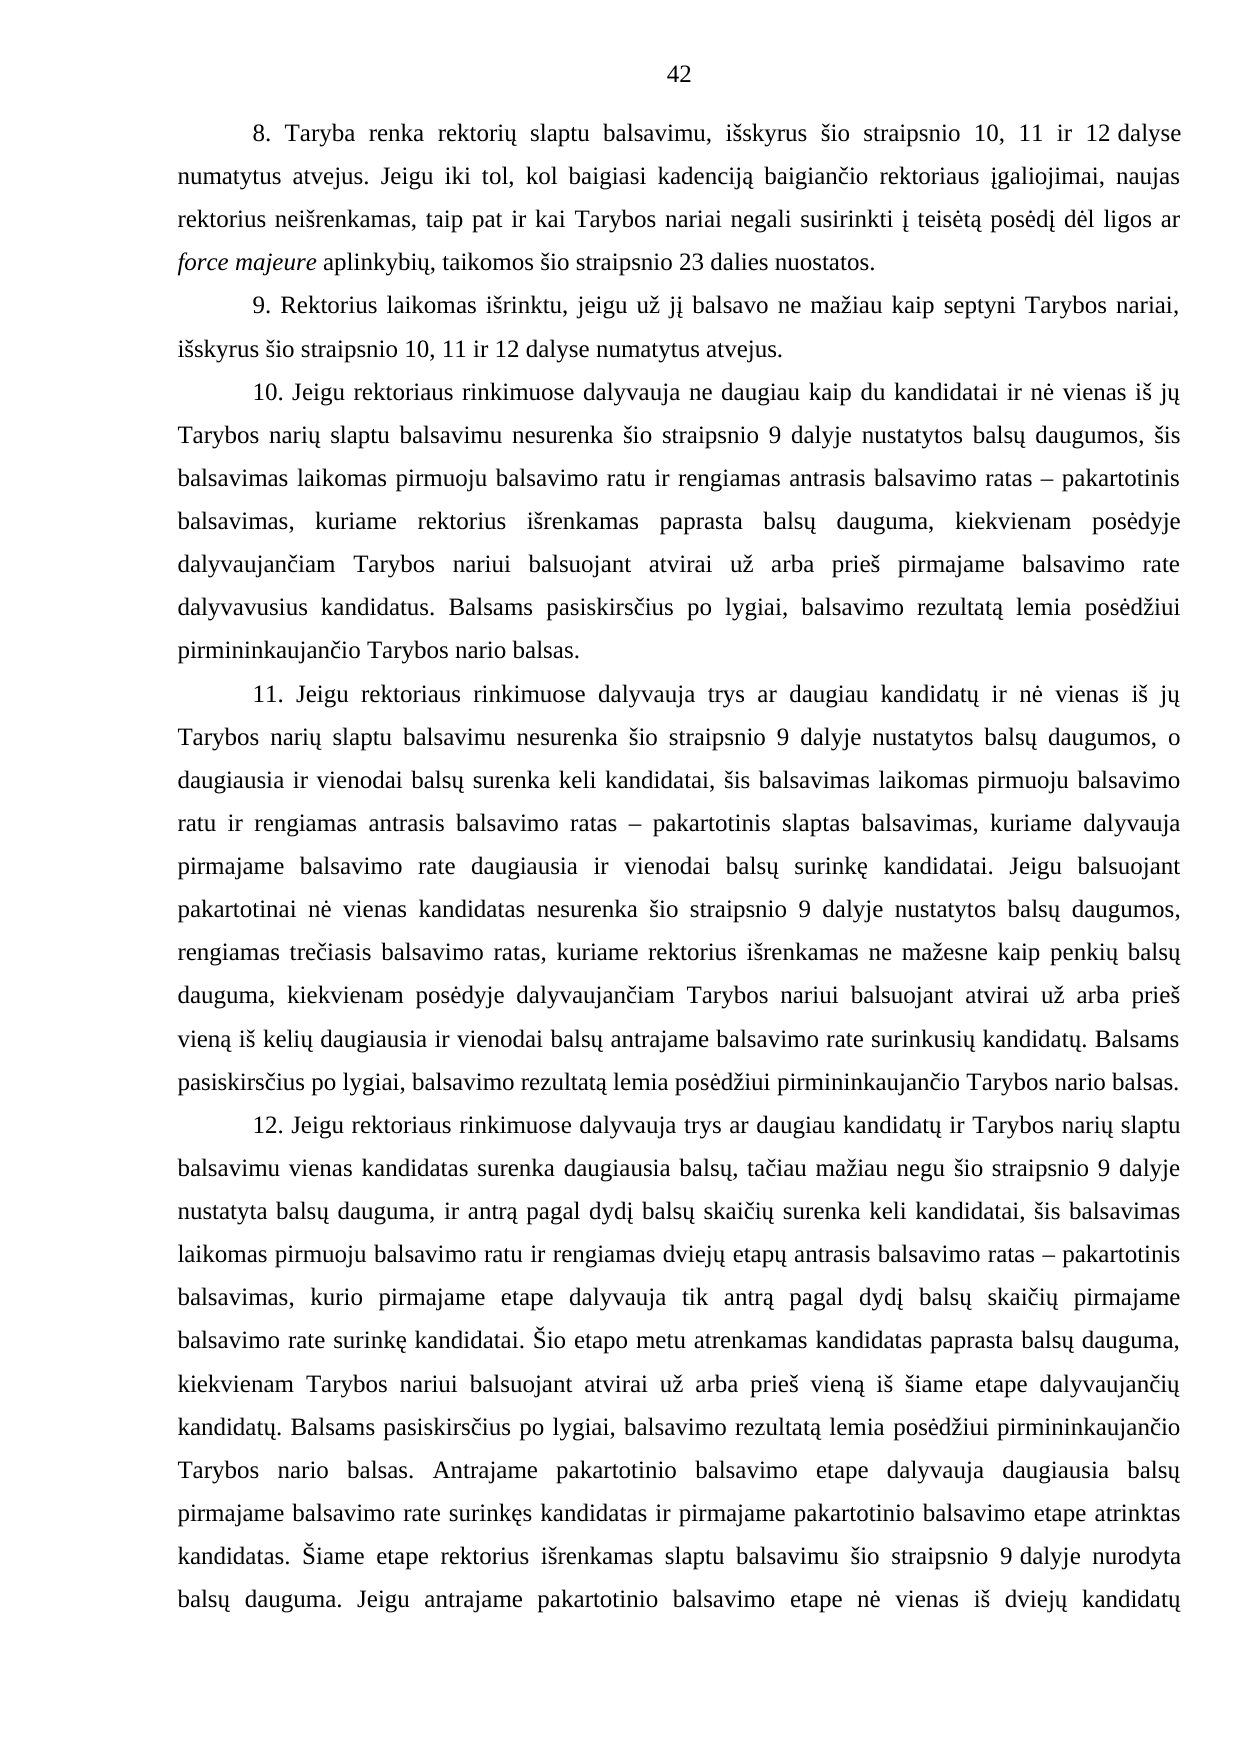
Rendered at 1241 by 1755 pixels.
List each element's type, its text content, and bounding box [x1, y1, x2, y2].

text 10. Jeigu rektoriaus rinkimuose dalyvauja ne daugiau kaip du kandidatai ir nė vienas iš jų Tarybos narių slaptu balsavimu nesurenka šio straipsnio 9 dalyje nustatytos balsų daugumos, šis balsavimas laikomas pirmuoju balsavimo ratu ir rengiamas antrasis balsavimo ratas – pakartotinis balsavimas, kuriame rektorius išrenkamas paprasta balsų dauguma, kiekvienam posėdyje dalyvaujančiam Tarybos nariui balsuojant atvirai už arba prieš pirmajame balsavimo rate dalyvavusius kandidatus. Balsams pasiskirsčius po lygiai, balsavimo rezultatą lemia posėdžiui pirmininkaujančio Tarybos nario balsas. [177, 377, 1181, 664]
text 11. Jeigu rektoriaus rinkimuose dalyvauja trys ar daugiau kandidatų ir nė vienas iš jų Tarybos narių slaptu balsavimu nesurenka šio straipsnio 9 dalyje nustatytos balsų daugumos, o daugiausia ir vienodai balsų surenka keli kandidatai, šis balsavimas laikomas pirmuoju balsavimo ratu ir rengiamas antrasis balsavimo ratas – pakartotinis slaptas balsavimas, kuriame dalyvauja pirmajame balsavimo rate daugiausia ir vienodai balsų surinkę kandidatai. Jeigu balsuojant pakartotinai nė vienas kandidatas nesurenka šio straipsnio 9 dalyje nustatytos balsų daugumos, rengiamas trečiasis balsavimo ratas, kuriame rektorius išrenkamas ne mažesne kaip penkių balsų dauguma, kiekvienam posėdyje dalyvaujančiam Tarybos nariui balsuojant atvirai už arba prieš vieną iš kelių daugiausia ir vienodai balsų antrajame balsavimo rate surinkusių kandidatų. Balsams pasiskirsčius po lygiai, balsavimo rezultatą lemia posėdžiui pirmininkaujančio Tarybos nario balsas. [177, 679, 1181, 1096]
text 9. Rektorius laikomas išrinktu, jeigu už jį balsavo ne mažiau kaip septyni Tarybos nariai, išskyrus šio straipsnio 10, 11 ir 12 dalyse numatytus atvejus. [177, 291, 1181, 362]
text 8. Taryba renka rektorių slaptu balsavimu, išskyrus šio straipsnio 10, 11 ir 12 dalyse numatytus atvejus. Jeigu iki tol, kol baigiasi kadenciją baigiančio rektoriaus įgaliojimai, naujas rektorius neišrenkamas, taip pat ir kai Tarybos nariai negali susirinkti į teisėtą posėdį dėl ligos ar force majeure aplinkybių, taikomos šio straipsnio 23 dalies nuostatos. [177, 118, 1181, 276]
text 12. Jeigu rektoriaus rinkimuose dalyvauja trys ar daugiau kandidatų ir Tarybos narių slaptu balsavimu vienas kandidatas surenka daugiausia balsų, tačiau mažiau negu šio straipsnio 9 dalyje nustatyta balsų dauguma, ir antrą pagal dydį balsų skaičių surenka keli kandidatai, šis balsavimas laikomas pirmuoju balsavimo ratu ir rengiamas dviejų etapų antrasis balsavimo ratas – pakartotinis balsavimas, kurio pirmajame etape dalyvauja tik antrą pagal dydį balsų skaičių pirmajame balsavimo rate surinkę kandidatai. Šio etapo metu atrenkamas kandidatas paprasta balsų dauguma, kiekvienam Tarybos nariui balsuojant atvirai už arba prieš vieną iš šiame etape dalyvaujančių kandidatų. Balsams pasiskirsčius po lygiai, balsavimo rezultatą lemia posėdžiui pirmininkaujančio Tarybos nario balsas. Antrajame pakartotinio balsavimo etape dalyvauja daugiausia balsų pirmajame balsavimo rate surinkęs kandidatas ir pirmajame pakartotinio balsavimo etape atrinktas kandidatas. Šiame etape rektorius išrenkamas slaptu balsavimu šio straipsnio 9 dalyje nurodyta balsų dauguma. Jeigu antrajame pakartotinio balsavimo etape nė vienas iš dviejų kandidatų [177, 1110, 1181, 1613]
